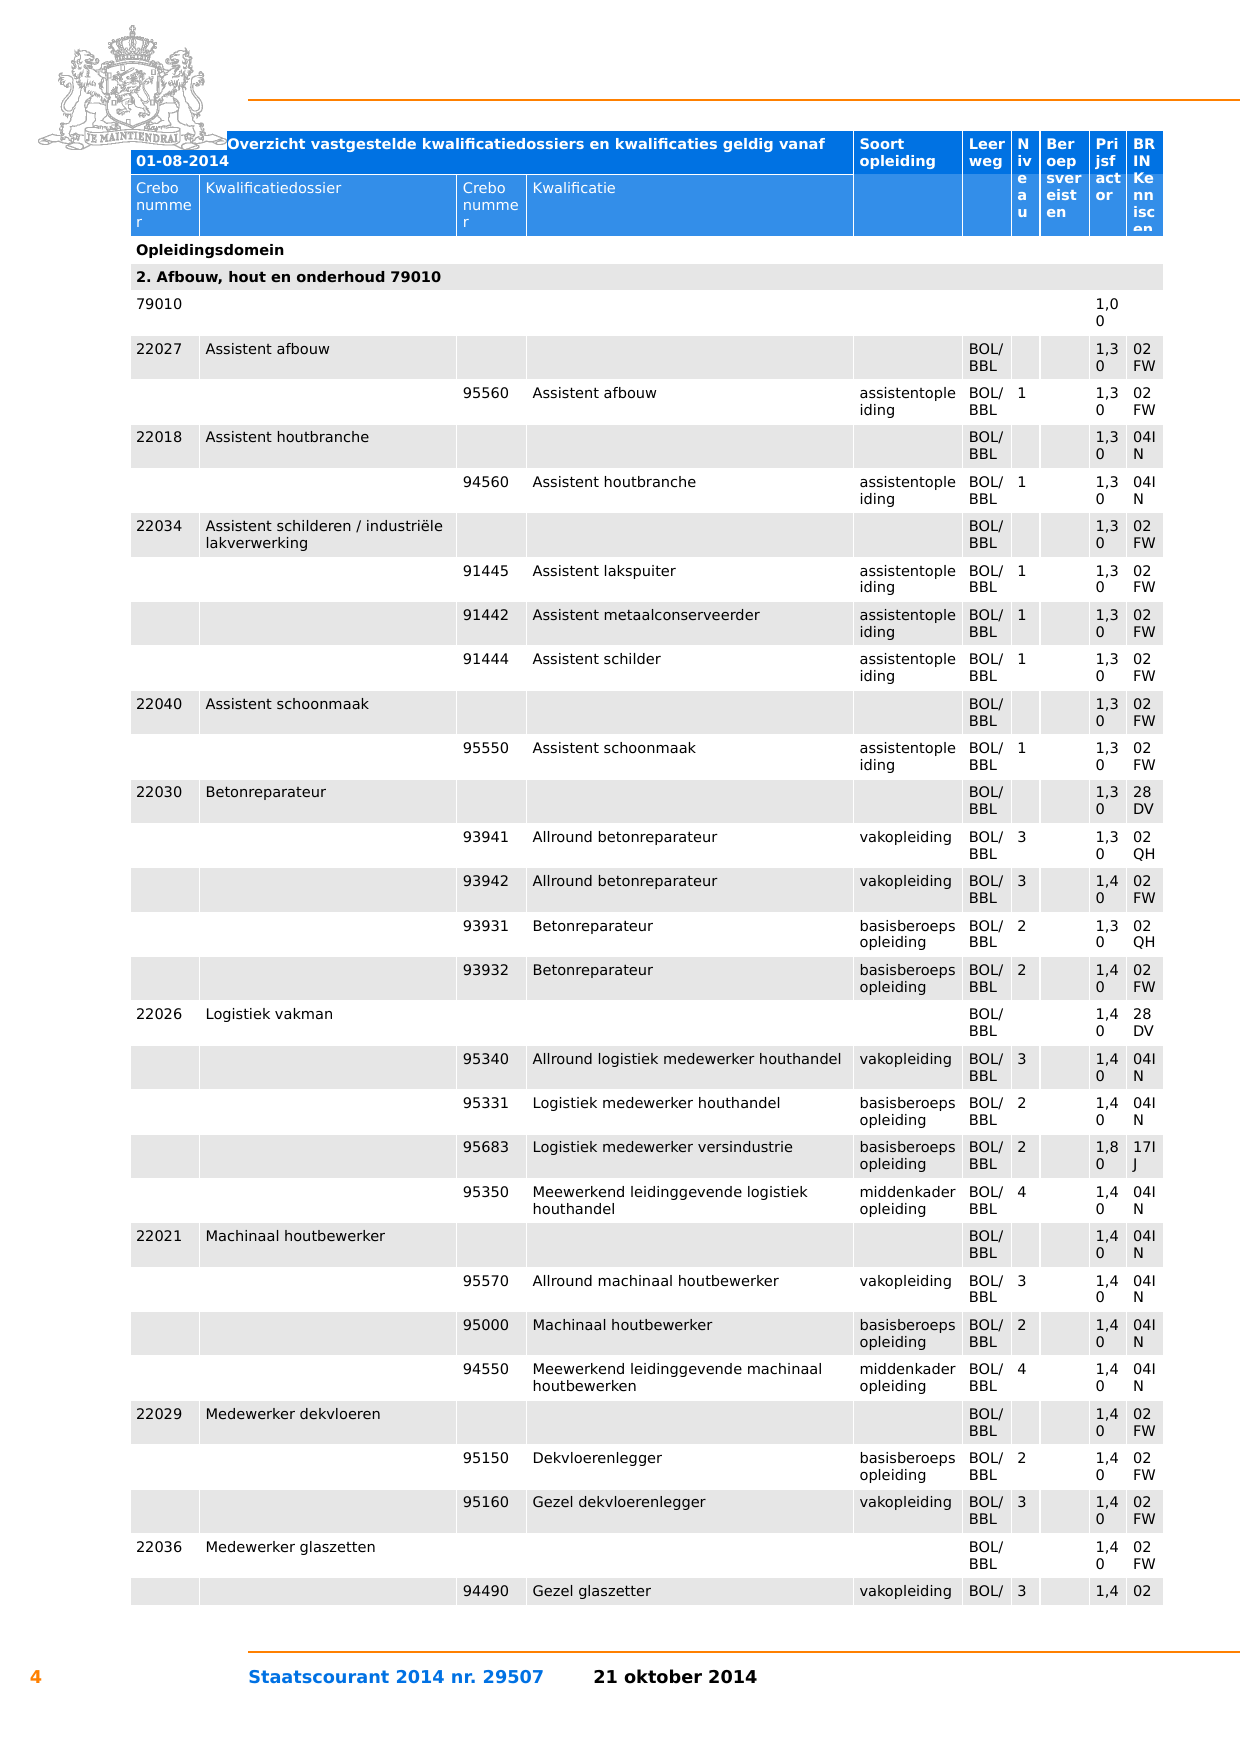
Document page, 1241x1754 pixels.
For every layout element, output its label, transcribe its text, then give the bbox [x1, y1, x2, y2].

table_cell [1041, 1223, 1089, 1267]
table_cell BOL/BBL [963, 913, 1011, 956]
table_cell Assistent houtbranche [200, 425, 456, 468]
table_cell [200, 646, 456, 690]
table_cell [200, 913, 456, 956]
table_cell 3 [1012, 1046, 1039, 1089]
table_cell [1041, 1490, 1089, 1533]
table_cell 1,40 [1090, 1046, 1126, 1089]
table_cell 95560 [457, 380, 526, 423]
table_cell middenkaderopleiding [854, 1179, 962, 1222]
table_cell BOL/BBL [963, 868, 1011, 912]
table_cell 22021 [131, 1223, 199, 1267]
table_cell [1041, 1001, 1089, 1045]
table_cell assistentopleiding [854, 380, 962, 423]
table_cell [200, 957, 456, 1000]
table_cell assistentopleiding [854, 602, 962, 645]
table_cell 1,40 [1090, 1356, 1126, 1400]
table_cell 1,40 [1090, 1445, 1126, 1488]
table_cell 91442 [457, 602, 526, 645]
table_cell 02QH [1127, 824, 1163, 867]
table_cell [457, 1223, 526, 1267]
table_cell [1041, 469, 1089, 512]
table_cell [1041, 1179, 1089, 1222]
table_cell [1012, 1534, 1039, 1577]
table_cell [1041, 1090, 1089, 1133]
table_cell 02 [1127, 1578, 1163, 1605]
table_cell Assistent houtbranche [527, 469, 853, 512]
table_cell BOL/BBL [963, 513, 1011, 557]
table_header Soort opleiding [854, 131, 962, 174]
table_cell 02FW [1127, 602, 1163, 645]
table_cell middenkaderopleiding [854, 1356, 962, 1400]
table_cell 02QH [1127, 913, 1163, 956]
table_cell 91445 [457, 558, 526, 601]
table_cell BOL/BBL [963, 1312, 1011, 1355]
table_cell BOL/ [963, 1578, 1011, 1605]
table_cell basisberoepsopleiding [854, 1135, 962, 1178]
table_cell 95340 [457, 1046, 526, 1089]
table_cell 02FW [1127, 1401, 1163, 1444]
table_cell 02FW [1127, 868, 1163, 912]
table_cell Medewerker dekvloeren [200, 1401, 456, 1444]
table_cell [1041, 868, 1089, 912]
table_cell [527, 1534, 853, 1577]
table_cell BOL/BBL [963, 469, 1011, 512]
table_cell [200, 1445, 456, 1488]
table_cell 1 [1012, 558, 1039, 601]
table_cell [200, 1312, 456, 1355]
table_cell 04IN [1127, 469, 1163, 512]
table_cell [1012, 513, 1039, 557]
table_cell BOL/BBL [963, 1090, 1011, 1133]
table_cell 1,40 [1090, 1223, 1126, 1267]
table_cell [200, 291, 456, 335]
table_header Leerweg [963, 131, 1011, 174]
table_cell [1041, 824, 1089, 867]
table_header Beroepsvereisten [1041, 131, 1089, 174]
table_cell 02FW [1127, 957, 1163, 1000]
table_cell 1,30 [1090, 691, 1126, 734]
table_cell BOL/BBL [963, 425, 1011, 468]
table_cell [1041, 425, 1089, 468]
table_cell 02FW [1127, 1445, 1163, 1488]
table_cell 17IJ [1127, 1135, 1163, 1178]
table_cell [527, 513, 853, 557]
table_cell 1,40 [1090, 957, 1126, 1000]
table_cell [200, 1135, 456, 1178]
table_cell Gezel dekvloerenlegger [527, 1490, 853, 1533]
table_cell [200, 1490, 456, 1533]
table_cell 1,40 [1090, 1179, 1126, 1222]
table_cell Logistiek medewerker houthandel [527, 1090, 853, 1133]
table_cell Betonreparateur [527, 957, 853, 1000]
table_cell [854, 336, 962, 379]
table_cell [457, 691, 526, 734]
table_cell [200, 1179, 456, 1222]
table_cell [131, 558, 199, 601]
table_cell [131, 1312, 199, 1355]
table_cell [854, 1534, 962, 1577]
table_cell basisberoepsopleiding [854, 957, 962, 1000]
table_cell 91444 [457, 646, 526, 690]
table_cell 1,80 [1090, 1135, 1126, 1178]
table_cell Assistent afbouw [200, 336, 456, 379]
table_cell [1012, 291, 1039, 335]
table_cell vakopleiding [854, 868, 962, 912]
table_cell [1012, 691, 1039, 734]
table_cell Assistent schilderen / industriële lakverwerking [200, 513, 456, 557]
table_cell 04IN [1127, 1179, 1163, 1222]
table_cell 1,30 [1090, 558, 1126, 601]
table_cell 93942 [457, 868, 526, 912]
table_cell 1 [1012, 602, 1039, 645]
table_cell [1041, 1046, 1089, 1089]
table_cell 22018 [131, 425, 199, 468]
table_cell 93931 [457, 913, 526, 956]
table_cell BOL/BBL [963, 1445, 1011, 1488]
table_cell BOL/BBL [963, 1135, 1011, 1178]
table_cell [1012, 336, 1039, 379]
table_cell Dekvloerenlegger [527, 1445, 853, 1488]
table_cell [1127, 291, 1163, 335]
table_cell 02FW [1127, 1534, 1163, 1577]
table_cell [527, 425, 853, 468]
table_cell [200, 868, 456, 912]
table_cell 1,40 [1090, 1090, 1126, 1133]
table_cell 04IN [1127, 1268, 1163, 1311]
table_cell 94560 [457, 469, 526, 512]
table_cell 4 [1012, 1179, 1039, 1222]
table_cell 3 [1012, 1578, 1039, 1605]
table_cell [200, 1090, 456, 1133]
table_cell [1041, 291, 1089, 335]
table_cell 28DV [1127, 780, 1163, 823]
table_cell Assistent schoonmaak [527, 735, 853, 778]
table_cell Allround betonreparateur [527, 824, 853, 867]
table_cell Assistent schilder [527, 646, 853, 690]
table_cell 02FW [1127, 513, 1163, 557]
table_cell 02FW [1127, 646, 1163, 690]
table_cell [131, 1490, 199, 1533]
table_cell 1 [1012, 646, 1039, 690]
table_cell 1 [1012, 469, 1039, 512]
table_cell BOL/BBL [963, 1223, 1011, 1267]
table_cell 94550 [457, 1356, 526, 1400]
table_cell 95160 [457, 1490, 526, 1533]
table_cell 1,30 [1090, 780, 1126, 823]
table_cell BOL/BBL [963, 691, 1011, 734]
table_cell 1,30 [1090, 735, 1126, 778]
table_cell 02FW [1127, 735, 1163, 778]
picture [38, 25, 227, 150]
table_cell [1041, 780, 1089, 823]
table_cell [131, 646, 199, 690]
table_cell BOL/BBL [963, 380, 1011, 423]
table_cell 22030 [131, 780, 199, 823]
table_cell [131, 824, 199, 867]
table_cell [854, 425, 962, 468]
table_cell 1,30 [1090, 513, 1126, 557]
table_cell 1,30 [1090, 913, 1126, 956]
table_cell BOL/BBL [963, 1401, 1011, 1444]
table_cell [1041, 1312, 1089, 1355]
table_cell [131, 380, 199, 423]
table_cell assistentopleiding [854, 558, 962, 601]
table_cell vakopleiding [854, 1490, 962, 1533]
table_cell [131, 1046, 199, 1089]
table_cell 04IN [1127, 1312, 1163, 1355]
table_cell Allround logistiek medewerker houthandel [527, 1046, 853, 1089]
table_cell BOL/BBL [963, 957, 1011, 1000]
table_cell Medewerker glaszetten [200, 1534, 456, 1577]
table_cell [1041, 1268, 1089, 1311]
table_cell 02FW [1127, 336, 1163, 379]
table_cell [200, 380, 456, 423]
table_cell 22027 [131, 336, 199, 379]
table_cell 1,30 [1090, 469, 1126, 512]
table_cell BOL/BBL [963, 336, 1011, 379]
table_cell [457, 336, 526, 379]
table_cell 3 [1012, 1490, 1039, 1533]
table_cell [1041, 1135, 1089, 1178]
table_cell [131, 1356, 199, 1400]
table_cell [527, 780, 853, 823]
table_cell 1,30 [1090, 380, 1126, 423]
table_cell [1012, 425, 1039, 468]
table_cell 2. Afbouw, hout en onderhoud 79010 [131, 264, 1163, 290]
table_cell assistentopleiding [854, 469, 962, 512]
table_cell BOL/BBL [963, 1268, 1011, 1311]
table_header Niveau [1012, 131, 1039, 174]
table_cell 1,00 [1090, 291, 1126, 335]
table_cell [854, 513, 962, 557]
table_cell [527, 336, 853, 379]
table_cell BOL/BBL [963, 646, 1011, 690]
table_cell [131, 957, 199, 1000]
table_cell 04IN [1127, 1356, 1163, 1400]
table_cell [854, 780, 962, 823]
table_cell 1,30 [1090, 425, 1126, 468]
table_cell Machinaal houtbewerker [200, 1223, 456, 1267]
table_cell 95570 [457, 1268, 526, 1311]
table_cell [457, 425, 526, 468]
table_cell assistentopleiding [854, 735, 962, 778]
table_cell 22036 [131, 1534, 199, 1577]
table_cell Logistiek vakman [200, 1001, 456, 1045]
table_cell vakopleiding [854, 1578, 962, 1605]
table_cell 22029 [131, 1401, 199, 1444]
table_cell 2 [1012, 913, 1039, 956]
table_cell [200, 469, 456, 512]
table_cell 1,4 [1090, 1578, 1126, 1605]
table_cell [457, 780, 526, 823]
table_cell [131, 602, 199, 645]
table_cell [1041, 380, 1089, 423]
table_cell Gezel glaszetter [527, 1578, 853, 1605]
table_header Overzicht vastgestelde kwalificatiedossiers en kwalificaties geldig vanaf 01-08-2014 [131, 131, 853, 174]
table_cell 1,30 [1090, 824, 1126, 867]
table_cell [527, 691, 853, 734]
table_cell 1,40 [1090, 868, 1126, 912]
table_header Prijsfactor [1090, 131, 1126, 174]
table_cell basisberoepsopleiding [854, 1312, 962, 1355]
table_cell Crebo nummer [131, 175, 199, 236]
table_cell Meewerkend leidinggevende logistiek houthandel [527, 1179, 853, 1222]
table_header BRIN Kenniscentrum [1127, 131, 1163, 174]
table_cell [131, 1578, 199, 1605]
table_cell 1,30 [1090, 336, 1126, 379]
table_cell BOL/BBL [963, 1046, 1011, 1089]
table_cell BOL/BBL [963, 1490, 1011, 1533]
table_cell [131, 1179, 199, 1222]
table_cell Allround betonreparateur [527, 868, 853, 912]
table_cell BOL/BBL [963, 1001, 1011, 1045]
table_cell 02FW [1127, 691, 1163, 734]
table_cell 04IN [1127, 1223, 1163, 1267]
table_cell [1041, 1445, 1089, 1488]
table_cell [1012, 1223, 1039, 1267]
table_cell [131, 913, 199, 956]
table_cell [1041, 558, 1089, 601]
table_cell 04IN [1127, 425, 1163, 468]
table_cell BOL/BBL [963, 824, 1011, 867]
table_cell [527, 291, 853, 335]
table_cell [1041, 957, 1089, 1000]
table_cell vakopleiding [854, 1268, 962, 1311]
table_cell 1,40 [1090, 1401, 1126, 1444]
table_cell 1,30 [1090, 602, 1126, 645]
table_cell vakopleiding [854, 1046, 962, 1089]
table_cell 28DV [1127, 1001, 1163, 1045]
table_cell [131, 735, 199, 778]
table_cell Assistent metaalconserveerder [527, 602, 853, 645]
table_cell [200, 824, 456, 867]
table_cell 2 [1012, 957, 1039, 1000]
table_cell 3 [1012, 1268, 1039, 1311]
table_cell [1012, 1001, 1039, 1045]
table_cell [1041, 646, 1089, 690]
table_cell [131, 1268, 199, 1311]
table_cell 95331 [457, 1090, 526, 1133]
table_cell [1041, 691, 1089, 734]
table_cell 1,40 [1090, 1312, 1126, 1355]
table_cell Betonreparateur [527, 913, 853, 956]
table_cell [1041, 913, 1089, 956]
table_cell 22026 [131, 1001, 199, 1045]
table_cell [200, 735, 456, 778]
table_cell Betonreparateur [200, 780, 456, 823]
table_cell [131, 868, 199, 912]
table_cell [131, 1445, 199, 1488]
table_cell [131, 1090, 199, 1133]
table_cell Kwalificatiedossier [200, 175, 456, 236]
table_cell BOL/BBL [963, 1179, 1011, 1222]
table_cell BOL/BBL [963, 780, 1011, 823]
table_cell 4 [1012, 1356, 1039, 1400]
table_cell vakopleiding [854, 824, 962, 867]
table_cell [457, 1001, 526, 1045]
table_cell [1041, 602, 1089, 645]
table_cell 1 [1012, 380, 1039, 423]
table_cell [527, 1401, 853, 1444]
table_cell [200, 1356, 456, 1400]
table_cell [854, 691, 962, 734]
table_cell Meewerkend leidinggevende machinaal houtbewerken [527, 1356, 853, 1400]
table_cell 1 [1012, 735, 1039, 778]
table_cell 04IN [1127, 1046, 1163, 1089]
table_cell 95350 [457, 1179, 526, 1222]
table_cell 04IN [1127, 1090, 1163, 1133]
table_cell 95000 [457, 1312, 526, 1355]
table_cell [200, 602, 456, 645]
table_cell [1041, 735, 1089, 778]
table_cell Opleidingsdomein [131, 237, 1163, 263]
table_cell 1,40 [1090, 1001, 1126, 1045]
table_cell 2 [1012, 1312, 1039, 1355]
table_cell assistentopleiding [854, 646, 962, 690]
table_cell BOL/BBL [963, 1356, 1011, 1400]
table_cell [1041, 1578, 1089, 1605]
table_cell [457, 1534, 526, 1577]
table_cell basisberoepsopleiding [854, 913, 962, 956]
table_cell [200, 1268, 456, 1311]
table_cell 2 [1012, 1445, 1039, 1488]
table_cell Assistent afbouw [527, 380, 853, 423]
table_cell BOL/BBL [963, 602, 1011, 645]
table_cell 22034 [131, 513, 199, 557]
table_cell 95550 [457, 735, 526, 778]
table_cell [457, 291, 526, 335]
table_cell [200, 558, 456, 601]
table_cell [200, 1046, 456, 1089]
table_cell [457, 1401, 526, 1444]
table_cell 1,40 [1090, 1534, 1126, 1577]
table_cell [1041, 513, 1089, 557]
table_cell 1,30 [1090, 646, 1126, 690]
table_cell [854, 1001, 962, 1045]
table_cell [1041, 1401, 1089, 1444]
table_cell BOL/BBL [963, 1534, 1011, 1577]
table_cell 95683 [457, 1135, 526, 1178]
table_cell 3 [1012, 868, 1039, 912]
table_cell [200, 1578, 456, 1605]
table_cell 2 [1012, 1135, 1039, 1178]
table_cell Crebo nummer [457, 175, 526, 236]
table_cell Assistent schoonmaak [200, 691, 456, 734]
table_cell 1,40 [1090, 1268, 1126, 1311]
table_cell [1041, 1534, 1089, 1577]
table_cell [854, 1401, 962, 1444]
table_cell 79010 [131, 291, 199, 335]
table_cell [131, 469, 199, 512]
table_cell 02FW [1127, 380, 1163, 423]
table_cell basisberoepsopleiding [854, 1090, 962, 1133]
table_cell Assistent lakspuiter [527, 558, 853, 601]
table_cell 22040 [131, 691, 199, 734]
table_cell Kwalificatie [527, 175, 853, 236]
table_cell [1041, 336, 1089, 379]
table_cell Machinaal houtbewerker [527, 1312, 853, 1355]
table_cell [527, 1001, 853, 1045]
table_cell 1,40 [1090, 1490, 1126, 1533]
table_cell [1012, 1401, 1039, 1444]
table_cell [854, 1223, 962, 1267]
table_cell 95150 [457, 1445, 526, 1488]
table_cell Allround machinaal houtbewerker [527, 1268, 853, 1311]
table_cell [963, 291, 1011, 335]
table_cell 93932 [457, 957, 526, 1000]
table_cell BOL/BBL [963, 558, 1011, 601]
table_cell 3 [1012, 824, 1039, 867]
table_cell 02FW [1127, 558, 1163, 601]
table_cell [131, 1135, 199, 1178]
table_cell 02FW [1127, 1490, 1163, 1533]
table_cell Logistiek medewerker versindustrie [527, 1135, 853, 1178]
table_cell 93941 [457, 824, 526, 867]
table_cell [1041, 1356, 1089, 1400]
table_cell [457, 513, 526, 557]
table_cell basisberoepsopleiding [854, 1445, 962, 1488]
table_cell 94490 [457, 1578, 526, 1605]
table_cell [527, 1223, 853, 1267]
table_cell [854, 291, 962, 335]
table_cell [1012, 780, 1039, 823]
table_cell 2 [1012, 1090, 1039, 1133]
table_cell BOL/BBL [963, 735, 1011, 778]
